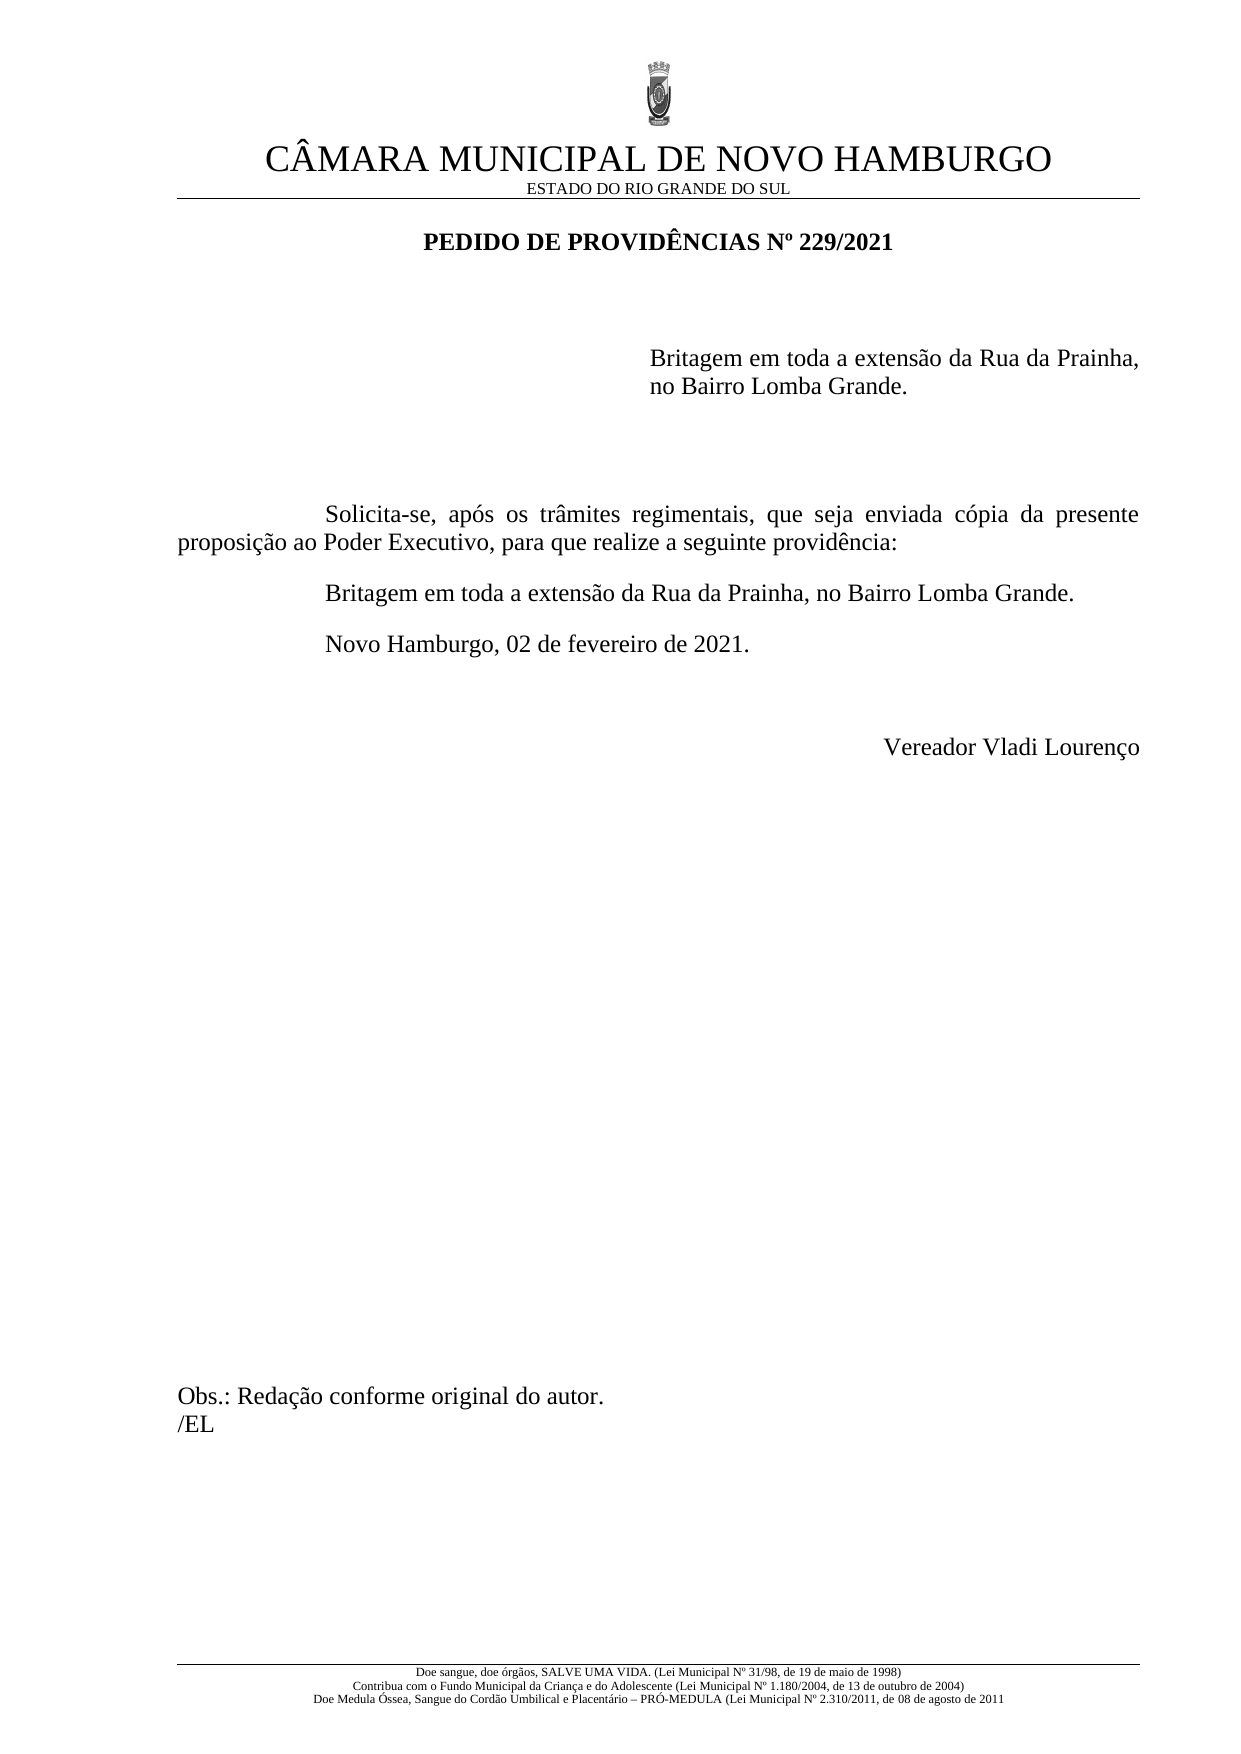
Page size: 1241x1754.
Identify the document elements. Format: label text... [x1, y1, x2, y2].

text Vereador Vladi Lourenço [177, 733, 1140, 761]
text /EL [177, 1410, 1140, 1437]
text PEDIDO DE PROVIDÊNCIAS Nº 229/2021 [177, 228, 1140, 256]
text Obs.: Redação conforme original do autor. [177, 1382, 1140, 1410]
text Solicita-se, após os trâmites regimentais, que seja enviada cópia da presente proposição ao Poder Executivo, para que realize a seguinte providência: [177, 500, 1140, 556]
text Britagem em toda a extensão da Rua da Prainha, no Bairro Lomba Grande. [177, 579, 1140, 607]
text Britagem em toda a extensão da Rua da Prainha, no Bairro Lomba Grande. [649, 344, 1140, 400]
text Novo Hamburgo, 02 de fevereiro de 2021. [177, 631, 1140, 658]
